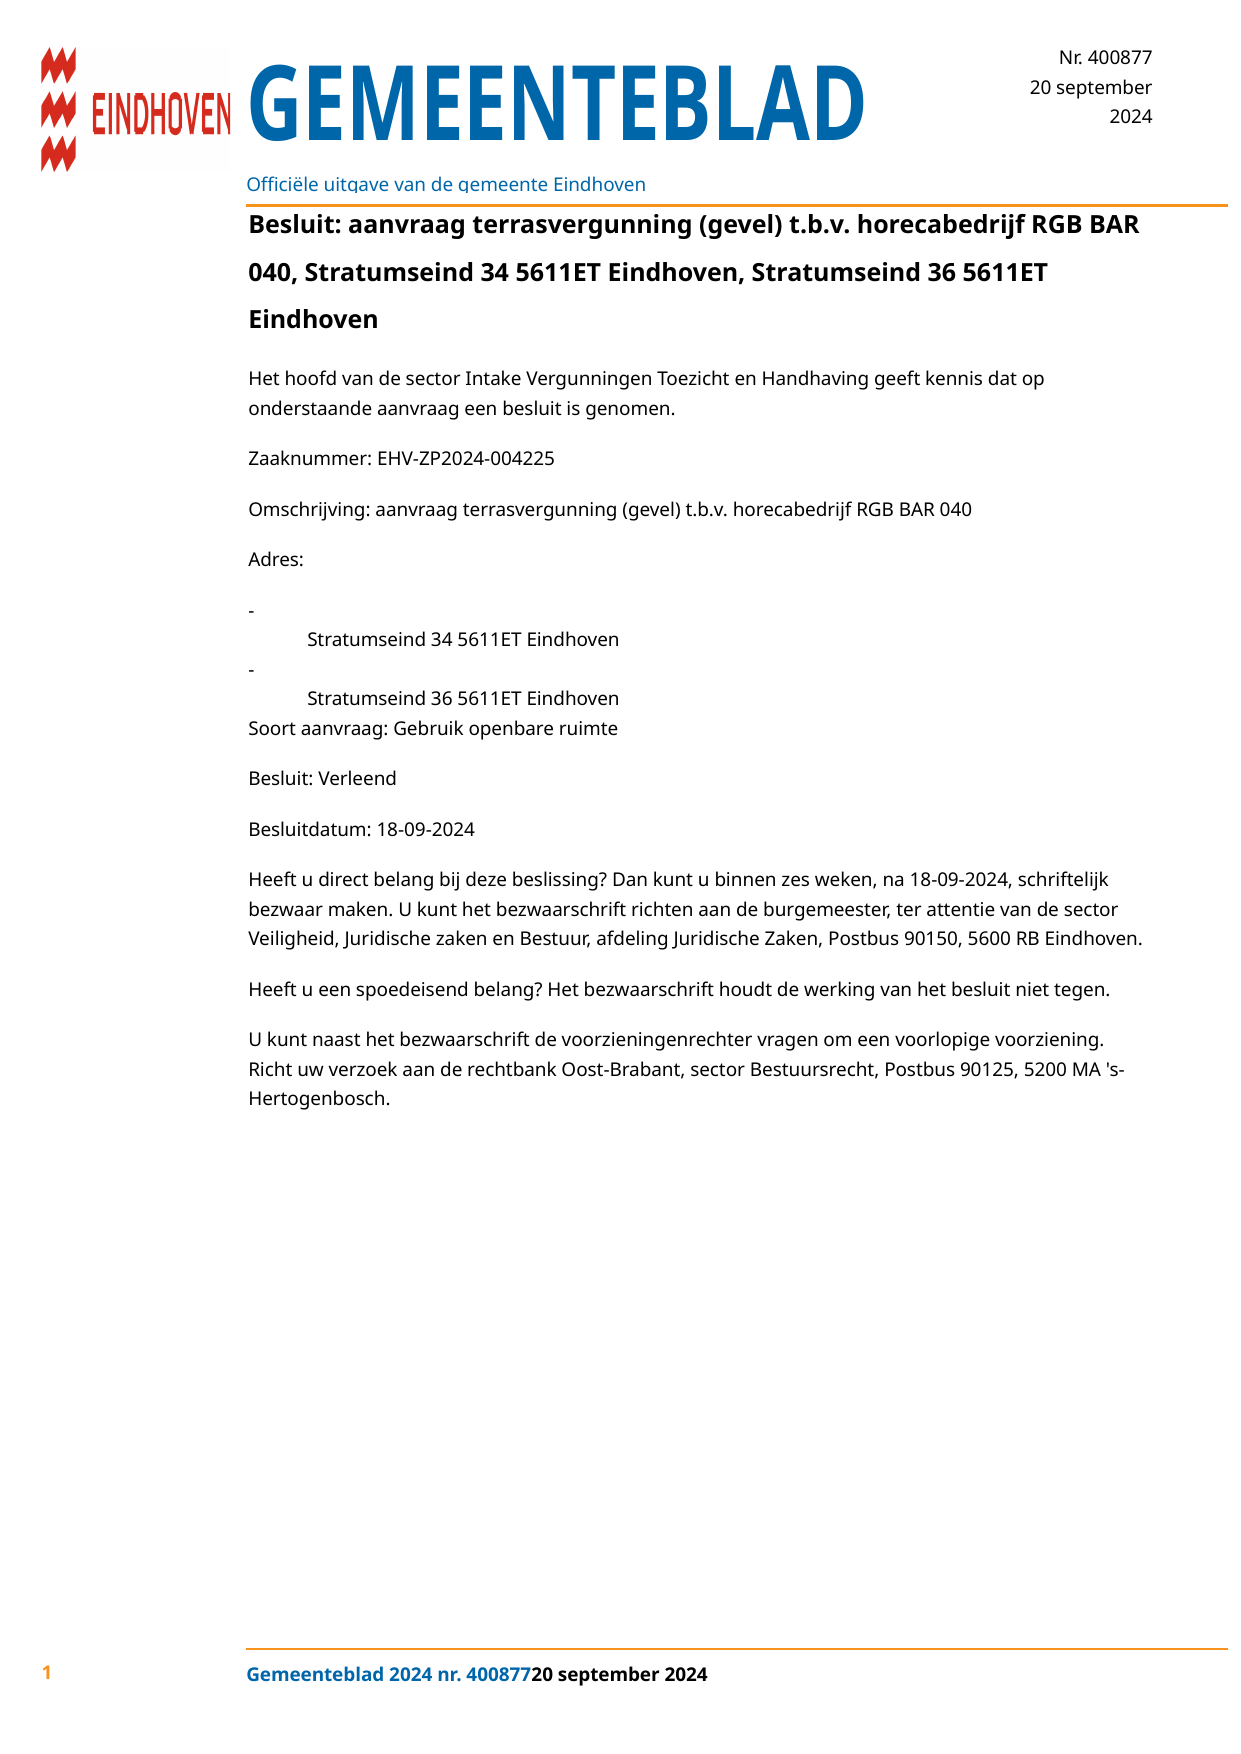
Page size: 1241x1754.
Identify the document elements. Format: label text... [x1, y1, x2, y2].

text U kunt naast het bezwaarschrift de voorzieningenrechter vragen om een voorlopige voorziening. Richt uw verzoek aan de rechtbank Oost-Brabant, sector Bestuursrecht, Postbus 90125, 5200 MA 's-Hertogenbosch. [248, 1026, 1152, 1111]
text Zaaknummer: EHV-ZP2024-004225 [248, 446, 1152, 471]
list Stratumseind 34 5611ET Eindhoven [248, 626, 1152, 652]
text Soort aanvraag: Gebruik openbare ruimte [248, 715, 1152, 741]
text Het hoofd van de sector Intake Vergunningen Toezicht en Handhaving geeft kennis dat op onderstaande aanvraag een besluit is genomen. [248, 366, 1152, 421]
text Omschrijving: aanvraag terrasvergunning (gevel) t.b.v. horecabedrijf RGB BAR 040 [248, 496, 1152, 522]
text Besluit: aanvraag terrasvergunning (gevel) t.b.v. horecabedrijf RGB BAR 040, Stratumseind 34 5611ET Eindhoven, Stratumseind 36 5611ET Eindhoven [248, 207, 1152, 336]
text Adres: [248, 546, 1152, 572]
picture [41, 47, 231, 172]
text Heeft u direct belang bij deze beslissing? Dan kunt u binnen zes weken, na 18-09-2024, schriftelijk bezwaar maken. U kunt het bezwaarschrift richten aan de burgemeester, ter attentie van de sector Veiligheid, Juridische zaken en Bestuur, afdeling Juridische Zaken, Postbus 90150, 5600 RB Eindhoven. [248, 866, 1152, 951]
text Besluitdatum: 18-09-2024 [248, 816, 1152, 842]
text Besluit: Verleend [248, 766, 1152, 791]
text Heeft u een spoedeisend belang? Het bezwaarschrift houdt de werking van het besluit niet tegen. [248, 976, 1152, 1002]
list Stratumseind 36 5611ET Eindhoven [248, 686, 1152, 711]
